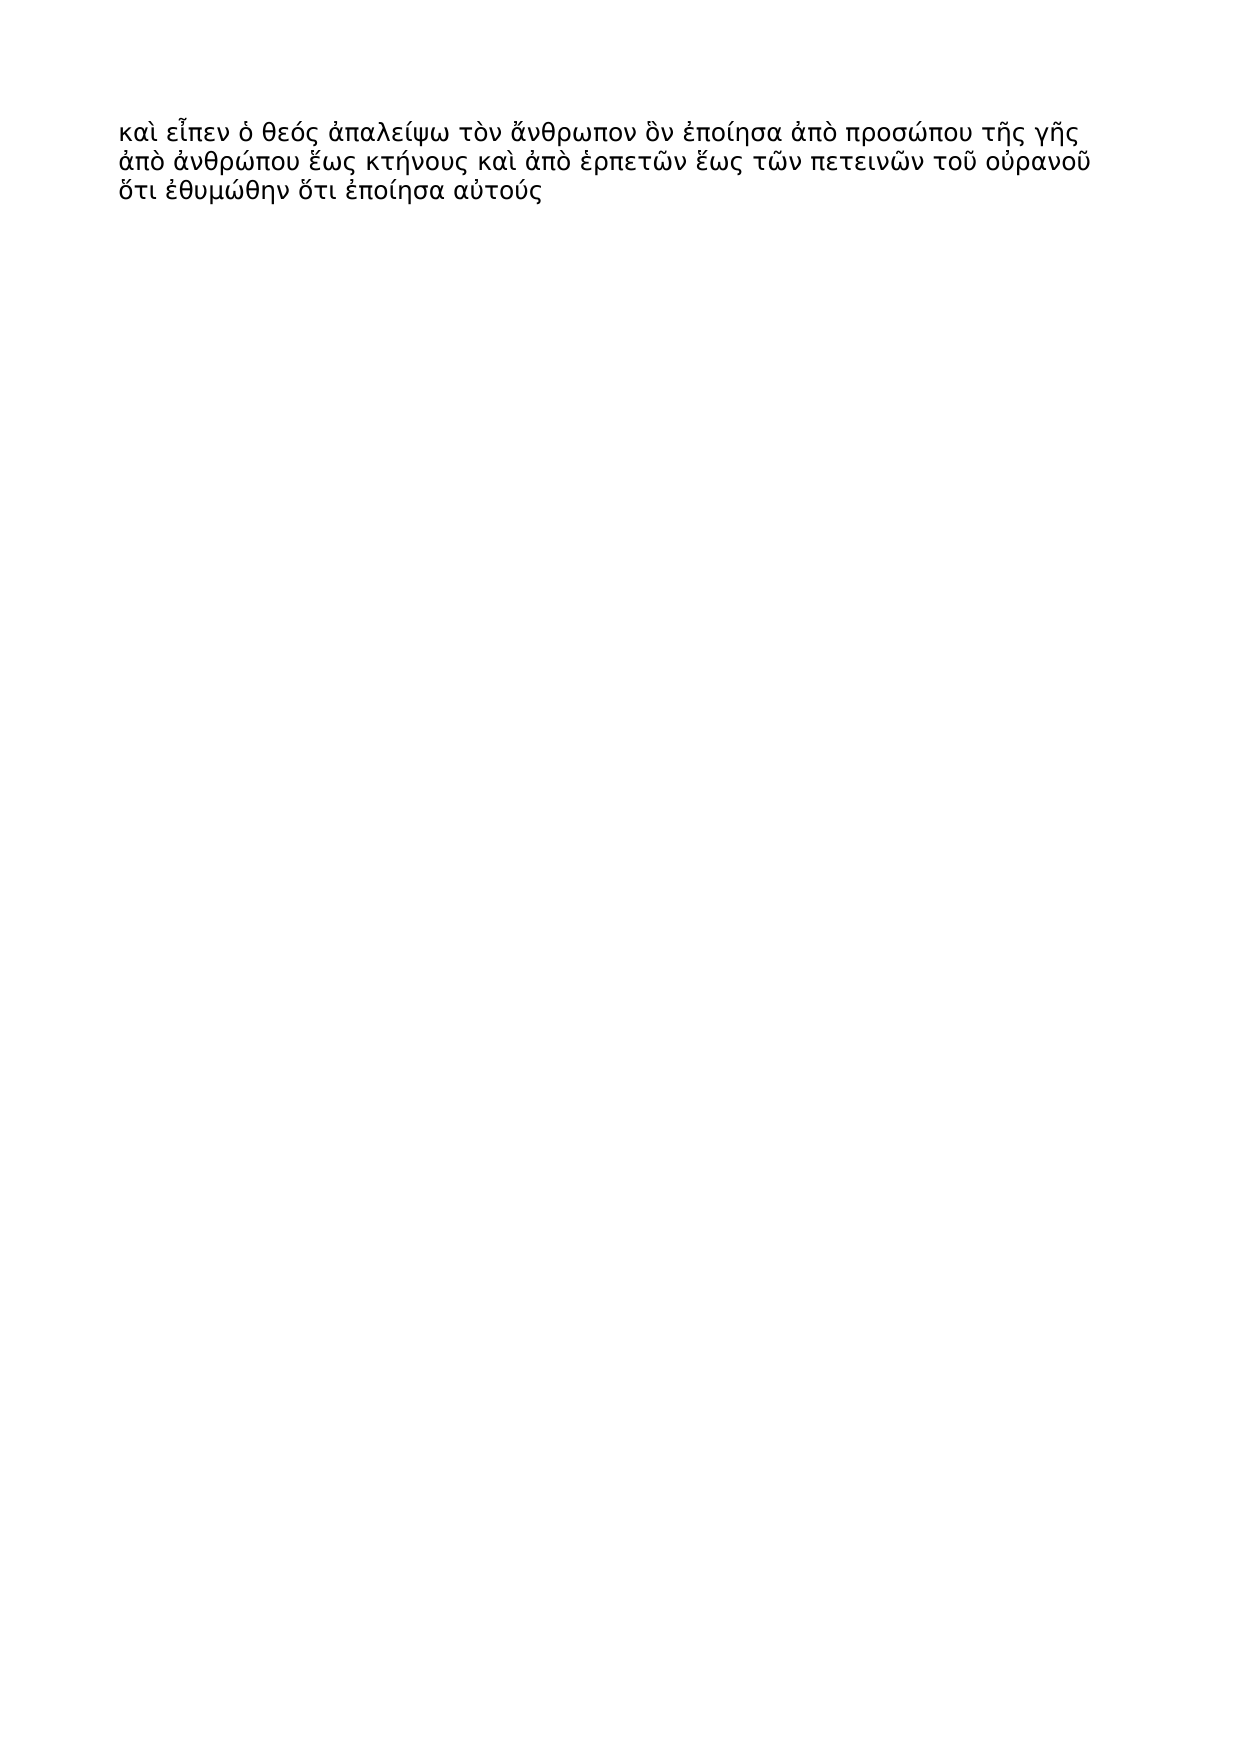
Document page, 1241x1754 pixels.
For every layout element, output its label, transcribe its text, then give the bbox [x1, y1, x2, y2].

text καὶ εἶπεν ὁ θεός ἀπαλείψω τὸν ἄνθρωπον ὃν ἐποίησα ἀπὸ προσώπου τῆς γῆς ἀπὸ ἀνθρώπου ἕως κτήνους καὶ ἀπὸ ἑρπετῶν ἕως τῶν πετεινῶν τοῦ οὐρανοῦ ὅτι ἐθυμώθην ὅτι ἐποίησα αὐτούς [118, 118, 1122, 206]
